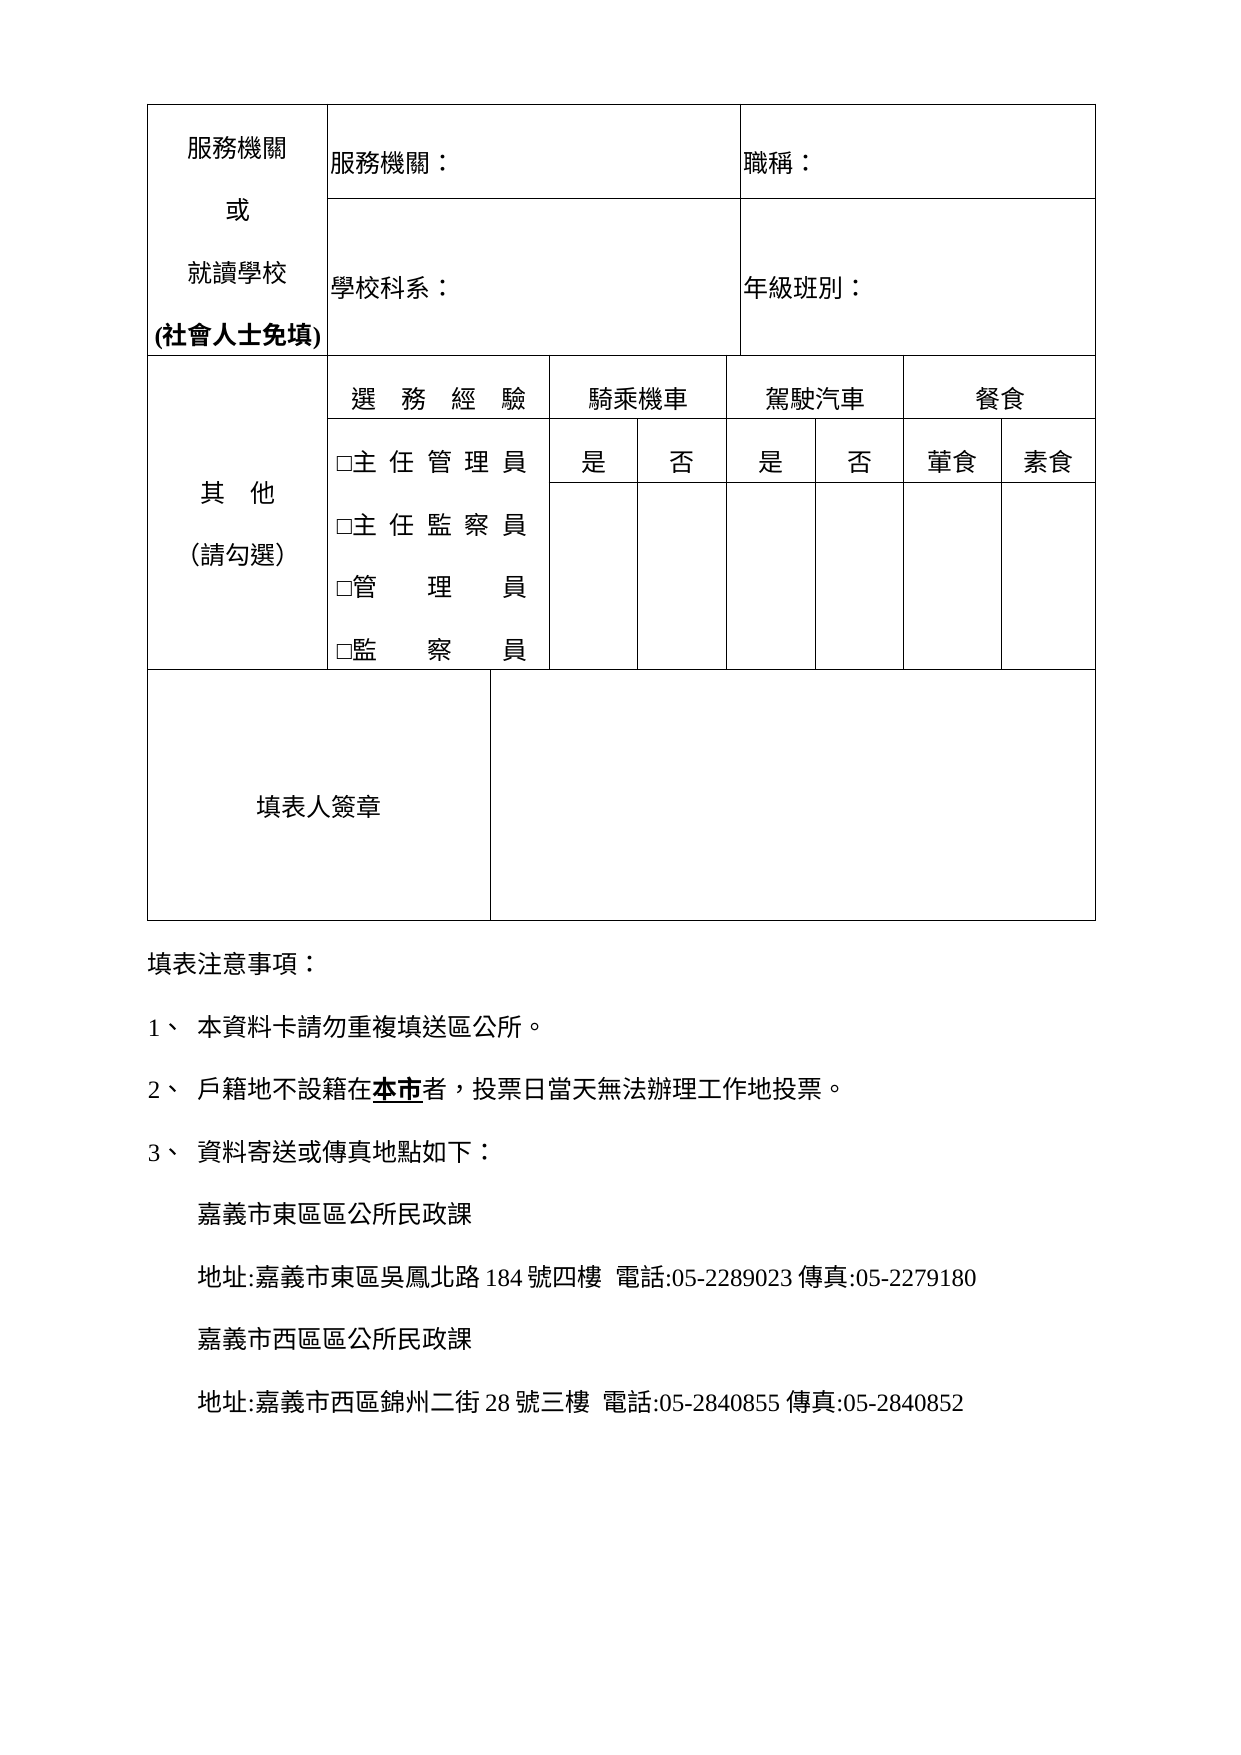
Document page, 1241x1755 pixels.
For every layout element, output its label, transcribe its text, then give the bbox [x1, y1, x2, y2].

table_cell [727, 483, 815, 669]
list 資料寄送或傳真地點如下： [148, 1109, 1093, 1171]
table_cell 餐食 [904, 356, 1095, 418]
list 本資料卡請勿重複填送區公所。 [148, 984, 1093, 1046]
table_cell 年級班別： [741, 199, 1095, 354]
text 填表注意事項： [148, 921, 1093, 984]
table_cell [638, 483, 726, 669]
text 地址:嘉義市西區錦州二街28號三樓 電話:05-2840855 傳真:05-2840852 [198, 1359, 1093, 1421]
text 嘉義市東區區公所民政課 [198, 1171, 1093, 1234]
table_cell 素食 [1002, 419, 1095, 482]
table_cell 否 [816, 419, 903, 482]
table_cell 選 務 經 驗 [328, 356, 549, 418]
table_cell 駕駛汽車 [727, 356, 903, 418]
table_cell [1002, 483, 1095, 669]
table_cell [904, 483, 1001, 669]
table_cell 服務機關： [328, 105, 740, 197]
table_cell 服務機關 或 就讀學校 (社會人士免填) [148, 105, 327, 354]
table_cell 填表人簽章 [148, 670, 490, 920]
table_cell 學校科系： [328, 199, 740, 354]
table_cell [491, 670, 1095, 920]
table_cell 其 他 （請勾選） [148, 356, 327, 669]
text 嘉義市西區區公所民政課 [198, 1296, 1093, 1359]
table_cell 職稱： [741, 105, 1095, 197]
table_cell 騎乘機車 [550, 356, 726, 418]
list 戶籍地不設籍在本市者，投票日當天無法辦理工作地投票。 [148, 1046, 1093, 1109]
table_cell 葷食 [904, 419, 1001, 482]
table_cell [816, 483, 903, 669]
text 地址:嘉義市東區吳鳳北路184號四樓 電話:05-2289023 傳真:05-2279180 [198, 1234, 1093, 1296]
table_cell 否 [638, 419, 726, 482]
table_cell 是 [727, 419, 815, 482]
table_cell □主 任 管 理 員 □主 任 監 察 員 □管 理 員 □監 察 員 [328, 419, 549, 669]
table_cell [550, 483, 637, 669]
table_cell 是 [550, 419, 637, 482]
